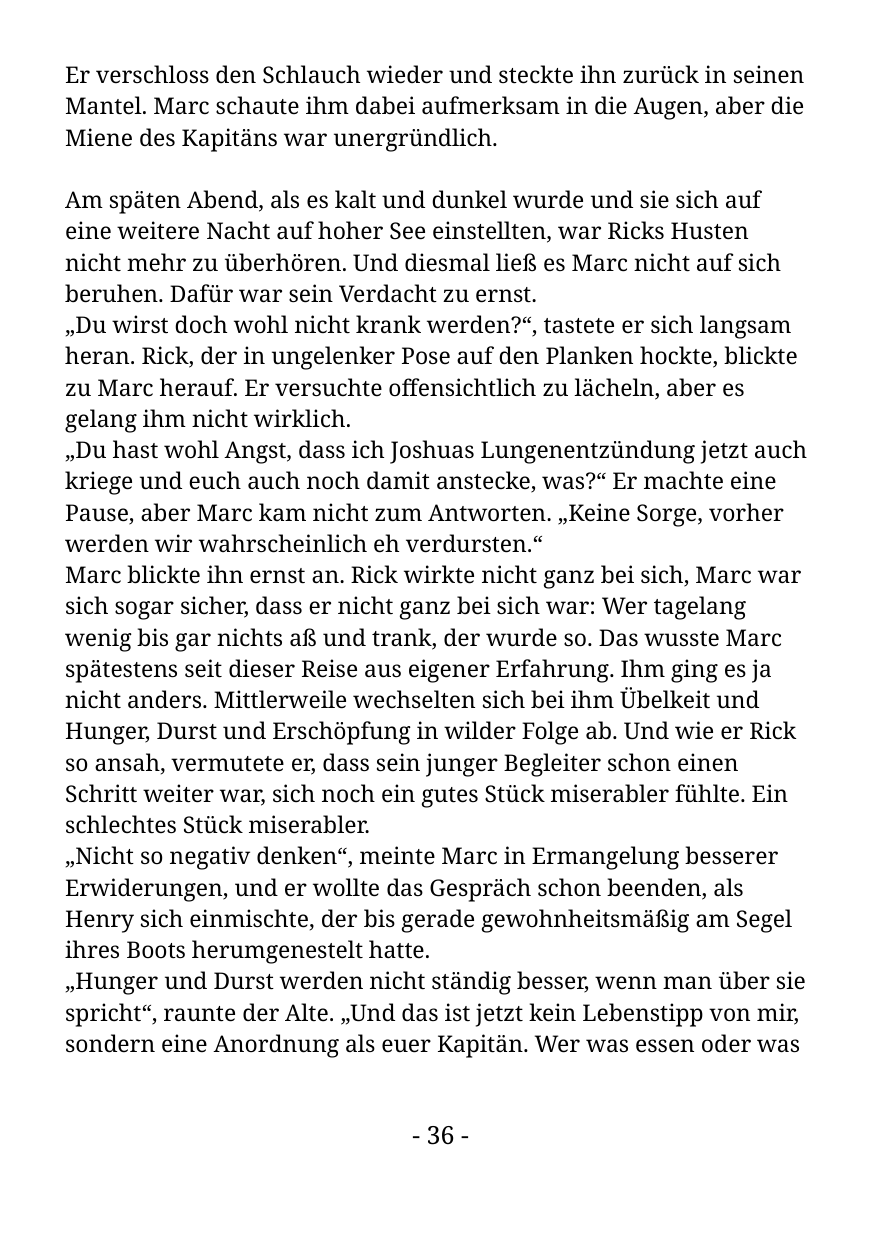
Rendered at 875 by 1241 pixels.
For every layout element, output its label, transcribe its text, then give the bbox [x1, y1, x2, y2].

text „Hunger und Durst werden nicht ständig besser, wenn man über sie spricht“, raunte der Alte. „Und das ist jetzt kein Lebenstipp von mir, sondern eine Anordnung als euer Kapitän. Wer was essen oder was [65, 965, 809, 1059]
text Am späten Abend, als es kalt und dunkel wurde und sie sich auf eine weitere Nacht auf hoher See einstellten, war Ricks Husten nicht mehr zu überhören. Und diesmal ließ es Marc nicht auf sich beruhen. Dafür war sein Verdacht zu ernst. [65, 184, 809, 309]
text „Du hast wohl Angst, dass ich Joshuas Lungenentzündung jetzt auch kriege und euch auch noch damit anstecke, was?“ Er machte eine Pause, aber Marc kam nicht zum Antworten. „Keine Sorge, vorher werden wir wahrscheinlich eh verdursten.“ [65, 434, 809, 559]
text Er verschloss den Schlauch wieder und steckte ihn zurück in seinen Mantel. Marc schaute ihm dabei aufmerksam in die Augen, aber die Miene des Kapitäns war unergründlich. [65, 59, 809, 153]
text Marc blickte ihn ernst an. Rick wirkte nicht ganz bei sich, Marc war sich sogar sicher, dass er nicht ganz bei sich war: Wer tagelang wenig bis gar nichts aß und trank, der wurde so. Das wusste Marc spätestens seit dieser Reise aus eigener Erfahrung. Ihm ging es ja nicht anders. Mittlerweile wechselten sich bei ihm Übelkeit und Hunger, Durst und Erschöpfung in wilder Folge ab. Und wie er Rick so ansah, vermutete er, dass sein junger Begleiter schon einen Schritt weiter war, sich noch ein gutes Stück miserabler fühlte. Ein schlechtes Stück miserabler. [65, 559, 809, 840]
text „Du wirst doch wohl nicht krank werden?“, tastete er sich langsam heran. Rick, der in ungelenker Pose auf den Planken hockte, blickte zu Marc herauf. Er versuchte offensichtlich zu lächeln, aber es gelang ihm nicht wirklich. [65, 309, 809, 434]
text „Nicht so negativ denken“, meinte Marc in Ermangelung besserer Erwiderungen, und er wollte das Gespräch schon beenden, als Henry sich einmischte, der bis gerade gewohnheitsmäßig am Segel ihres Boots herumgenestelt hatte. [65, 840, 809, 965]
